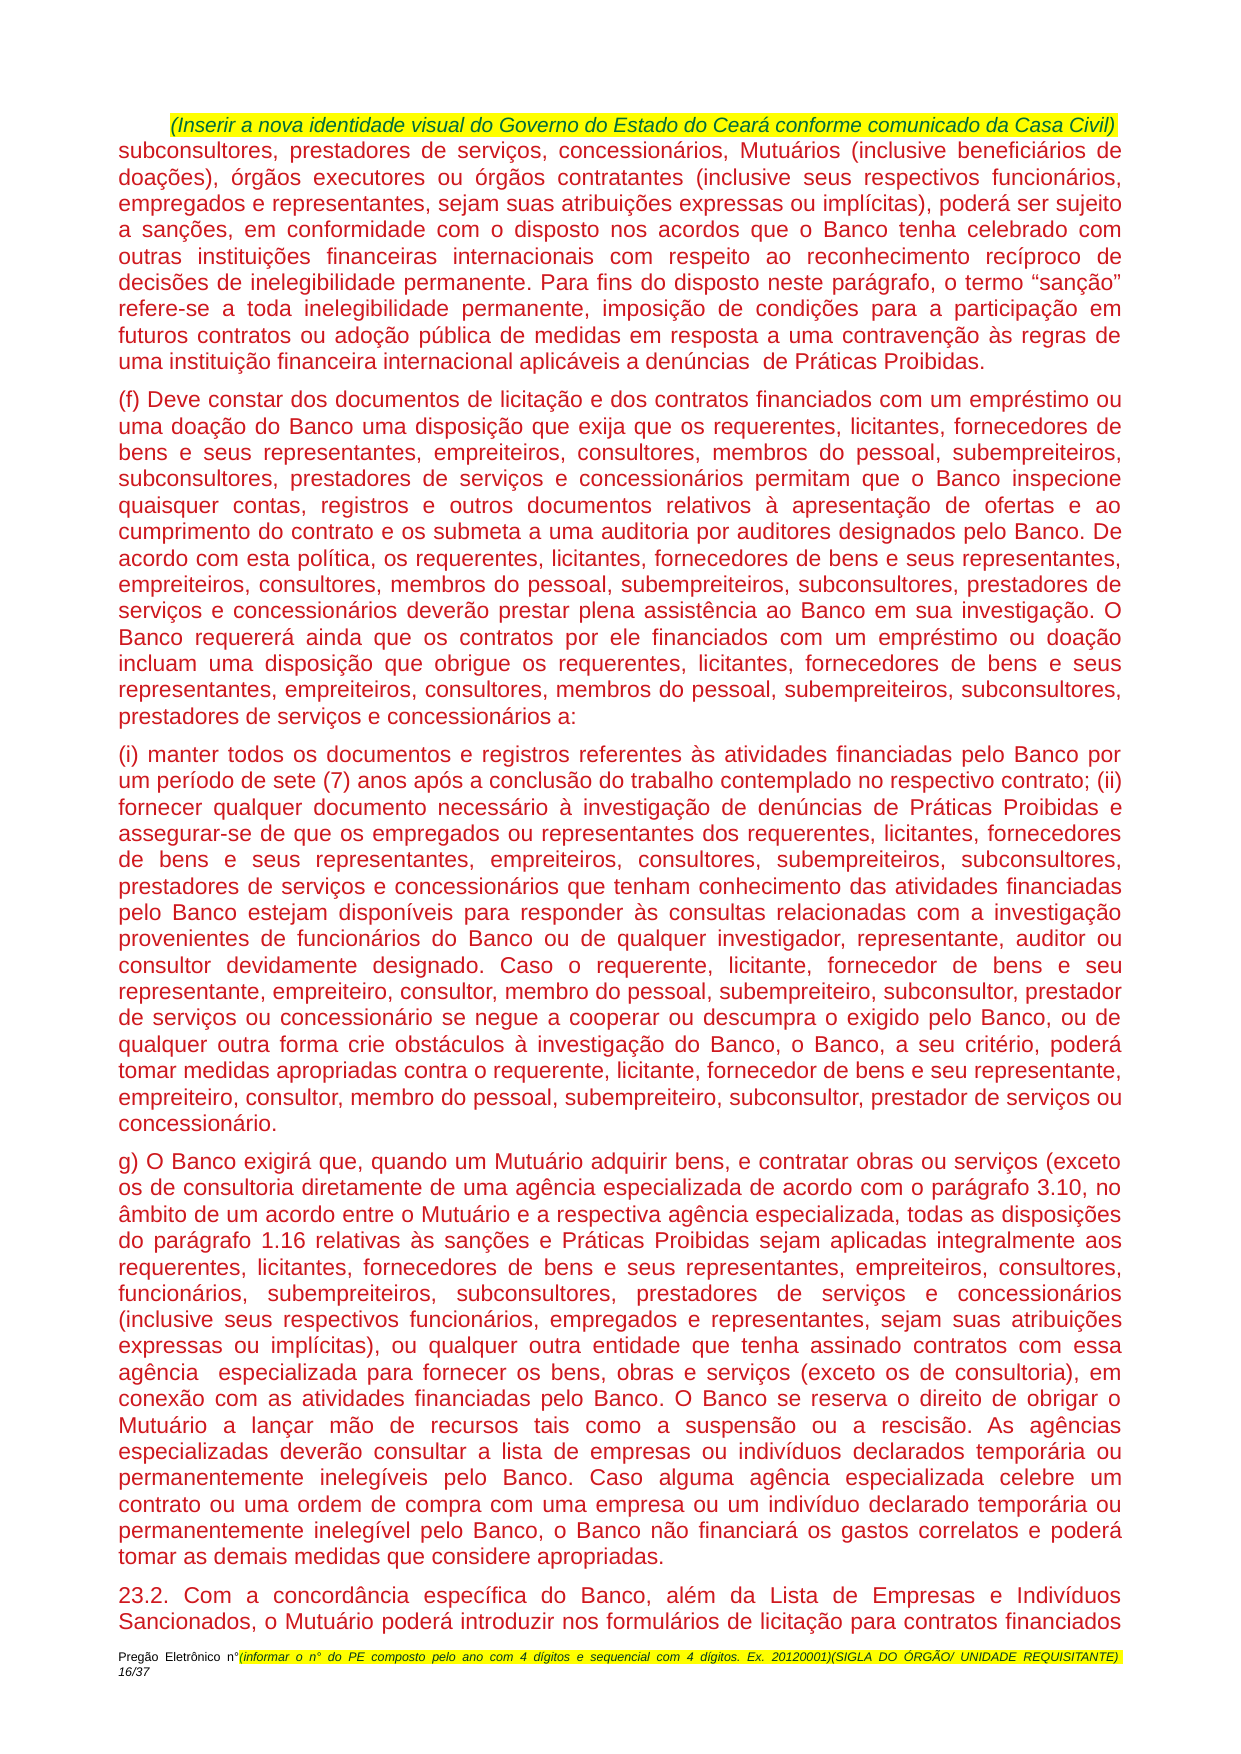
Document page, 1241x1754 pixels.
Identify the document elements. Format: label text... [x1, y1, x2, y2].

text (i) manter todos os documentos e registros referentes às atividades financiadas pelo Banco por um período de sete (7) anos após a conclusão do trabalho contemplado no respectivo contrato; (ii) fornecer qualquer documento necessário à investigação de denúncias de Práticas Proibidas e assegurar-se de que os empregados ou representantes dos requerentes, licitantes, fornecedores de bens e seus representantes, empreiteiros, consultores, subempreiteiros, subconsultores, prestadores de serviços e concessionários que tenham conhecimento das atividades financiadas pelo Banco estejam disponíveis para responder às consultas relacionadas com a investigação provenientes de funcionários do Banco ou de qualquer investigador, representante, auditor ou consultor devidamente designado. Caso o requerente, licitante, fornecedor de bens e seu representante, empreiteiro, consultor, membro do pessoal, subempreiteiro, subconsultor, prestador de serviços ou concessionário se negue a cooperar ou descumpra o exigido pelo Banco, ou de qualquer outra forma crie obstáculos à investigação do Banco, o Banco, a seu critério, poderá tomar medidas apropriadas contra o requerente, licitante, fornecedor de bens e seu representante, empreiteiro, consultor, membro do pessoal, subempreiteiro, subconsultor, prestador de serviços ou concessionário. [118, 741, 1123, 1136]
text g) O Banco exigirá que, quando um Mutuário adquirir bens, e contratar obras ou serviços (exceto os de consultoria diretamente de uma agência especializada de acordo com o parágrafo 3.10, no âmbito de um acordo entre o Mutuário e a respectiva agência especializada, todas as disposições do parágrafo 1.16 relativas às sanções e Práticas Proibidas sejam aplicadas integralmente aos requerentes, licitantes, fornecedores de bens e seus representantes, empreiteiros, consultores, funcionários, subempreiteiros, subconsultores, prestadores de serviços e concessionários (inclusive seus respectivos funcionários, empregados e representantes, sejam suas atribuições expressas ou implícitas), ou qualquer outra entidade que tenha assinado contratos com essa agência especializada para fornecer os bens, obras e serviços (exceto os de consultoria), em conexão com as atividades financiadas pelo Banco. O Banco se reserva o direito de obrigar o Mutuário a lançar mão de recursos tais como a suspensão ou a rescisão. As agências especializadas deverão consultar a lista de empresas ou indivíduos declarados temporária ou permanentemente inelegíveis pelo Banco. Caso alguma agência especializada celebre um contrato ou uma ordem de compra com uma empresa ou um indivíduo declarado temporária ou permanentemente inelegível pelo Banco, o Banco não financiará os gastos correlatos e poderá tomar as demais medidas que considere apropriadas. [118, 1148, 1123, 1570]
text subconsultores, prestadores de serviços, concessionários, Mutuários (inclusive beneficiários de doações), órgãos executores ou órgãos contratantes (inclusive seus respectivos funcionários, empregados e representantes, sejam suas atribuições expressas ou implícitas), poderá ser sujeito a sanções, em conformidade com o disposto nos acordos que o Banco tenha celebrado com outras instituições financeiras internacionais com respeito ao reconhecimento recíproco de decisões de inelegibilidade permanente. Para fins do disposto neste parágrafo, o termo “sanção” refere-se a toda inelegibilidade permanente, imposição de condições para a participação em futuros contratos ou adoção pública de medidas em resposta a uma contravenção às regras de uma instituição financeira internacional aplicáveis a denúncias de Práticas Proibidas. [118, 137, 1123, 374]
text (f) Deve constar dos documentos de licitação e dos contratos financiados com um empréstimo ou uma doação do Banco uma disposição que exija que os requerentes, licitantes, fornecedores de bens e seus representantes, empreiteiros, consultores, membros do pessoal, subempreiteiros, subconsultores, prestadores de serviços e concessionários permitam que o Banco inspecione quaisquer contas, registros e outros documentos relativos à apresentação de ofertas e ao cumprimento do contrato e os submeta a uma auditoria por auditores designados pelo Banco. De acordo com esta política, os requerentes, licitantes, fornecedores de bens e seus representantes, empreiteiros, consultores, membros do pessoal, subempreiteiros, subconsultores, prestadores de serviços e concessionários deverão prestar plena assistência ao Banco em sua investigação. O Banco requererá ainda que os contratos por ele financiados com um empréstimo ou doação incluam uma disposição que obrigue os requerentes, licitantes, fornecedores de bens e seus representantes, empreiteiros, consultores, membros do pessoal, subempreiteiros, subconsultores, prestadores de serviços e concessionários a: [118, 386, 1123, 729]
text 23.2. Com a concordância específica do Banco, além da Lista de Empresas e Indivíduos Sancionados, o Mutuário poderá introduzir nos formulários de licitação para contratos financiados [118, 1582, 1123, 1634]
